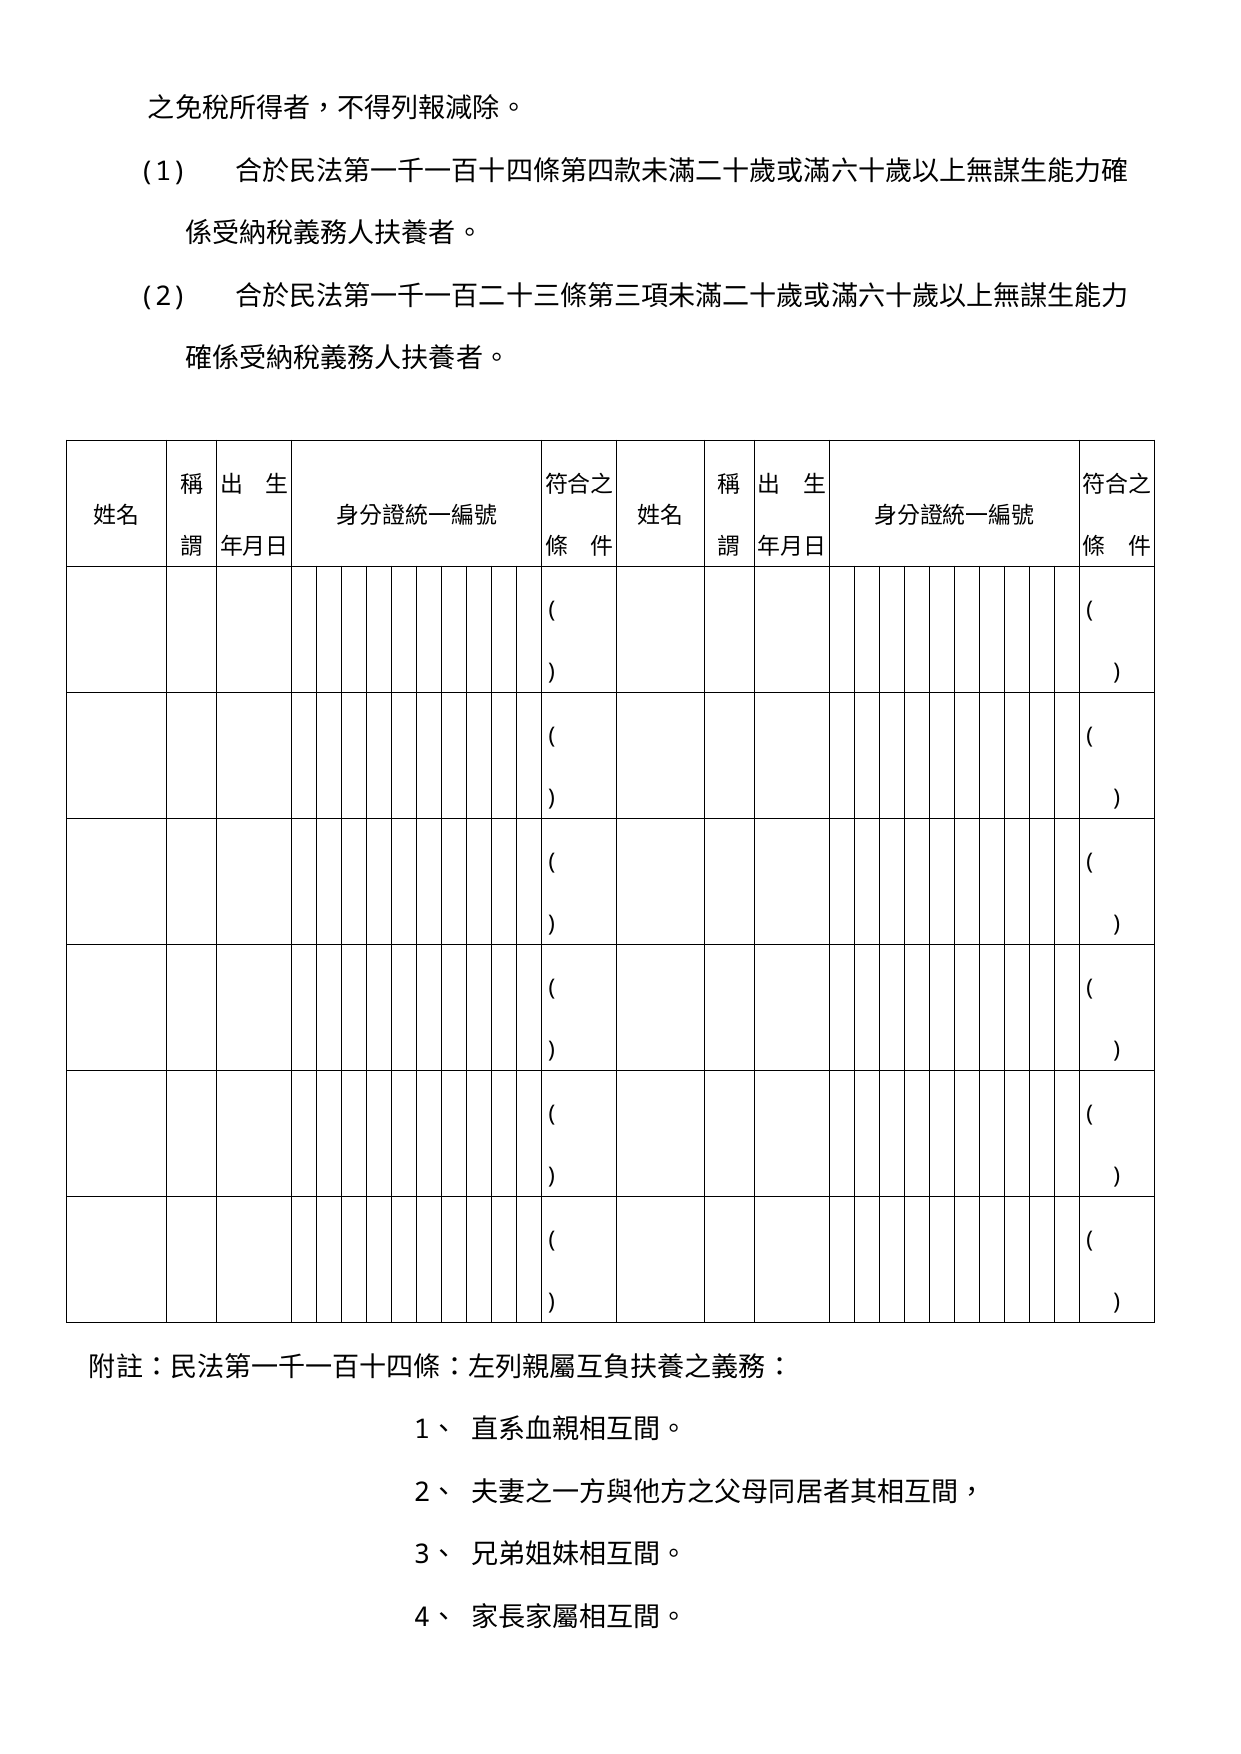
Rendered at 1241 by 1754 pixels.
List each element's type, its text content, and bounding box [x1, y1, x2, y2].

table_cell [67, 567, 166, 692]
table_cell [367, 945, 391, 1070]
table_cell [855, 1197, 879, 1322]
table_cell [217, 819, 291, 944]
table_cell [617, 945, 704, 1070]
table_cell [442, 693, 466, 818]
table_cell [905, 693, 929, 818]
table_cell ( ) [1080, 819, 1154, 944]
table_cell [492, 1071, 516, 1196]
table_cell [830, 1197, 854, 1322]
table_cell [392, 693, 416, 818]
table_cell [292, 567, 316, 692]
table_cell [905, 1197, 929, 1322]
list 兄弟姐妹相互間。 [413, 1510, 1152, 1573]
table_cell [517, 1197, 541, 1322]
table_cell [705, 819, 754, 944]
table_cell [905, 945, 929, 1070]
table_cell [1030, 1071, 1054, 1196]
table_header 出 生 年月日 [755, 441, 829, 566]
table_cell [342, 945, 366, 1070]
list 之免稅所得者，不得列報減除。 [89, 64, 1152, 127]
table_cell [292, 1197, 316, 1322]
table_cell [855, 1071, 879, 1196]
table_cell [955, 693, 979, 818]
table_cell [705, 567, 754, 692]
table_cell [855, 945, 879, 1070]
table_cell [467, 1071, 491, 1196]
table_cell [755, 819, 829, 944]
table_header 姓名 [67, 441, 166, 566]
table_cell [417, 1197, 441, 1322]
table_cell [317, 1197, 341, 1322]
table_cell [705, 693, 754, 818]
table_cell [905, 1071, 929, 1196]
table_cell [167, 945, 216, 1070]
table_cell [617, 693, 704, 818]
table_cell [955, 1071, 979, 1196]
table_cell [317, 819, 341, 944]
table_cell [492, 945, 516, 1070]
table_cell [442, 819, 466, 944]
table_cell [980, 1071, 1004, 1196]
table_cell [417, 945, 441, 1070]
table_cell [930, 567, 954, 692]
table_cell [905, 567, 929, 692]
table_cell [880, 1197, 904, 1322]
table_header 身分證統一編號 [830, 441, 1079, 566]
table_cell [392, 1197, 416, 1322]
table_cell [167, 567, 216, 692]
table_cell [1030, 819, 1054, 944]
table_cell [492, 567, 516, 692]
table_cell [705, 1197, 754, 1322]
table_cell ( ) [1080, 945, 1154, 1070]
table_cell [1030, 567, 1054, 692]
table_cell [367, 567, 391, 692]
table_cell [217, 693, 291, 818]
table_cell [392, 945, 416, 1070]
table_cell [417, 819, 441, 944]
table_header 身分證統一編號 [292, 441, 541, 566]
table_cell [517, 567, 541, 692]
table_cell [492, 693, 516, 818]
table_cell [492, 819, 516, 944]
table_cell [980, 819, 1004, 944]
table_cell [955, 567, 979, 692]
table_cell [980, 567, 1004, 692]
table_cell [442, 567, 466, 692]
table_cell [1055, 693, 1079, 818]
table_cell [342, 1197, 366, 1322]
table_cell [417, 1071, 441, 1196]
table_header 符合之條 件 [542, 441, 616, 566]
table_cell ( ) [1080, 1071, 1154, 1196]
table_cell [317, 1071, 341, 1196]
table_cell [955, 945, 979, 1070]
table_cell ( ) [1080, 567, 1154, 692]
table_cell [1005, 567, 1029, 692]
table_cell [417, 693, 441, 818]
table_cell ( ) [542, 945, 616, 1070]
table_cell [1055, 819, 1079, 944]
table_cell [67, 819, 166, 944]
table_header 出 生 年月日 [217, 441, 291, 566]
table_cell [517, 693, 541, 818]
table_cell [930, 1197, 954, 1322]
table_cell [1005, 1197, 1029, 1322]
table_cell [1005, 1071, 1029, 1196]
list 家長家屬相互間。 [413, 1573, 1152, 1635]
table_cell [467, 1197, 491, 1322]
table_cell [880, 567, 904, 692]
table_cell [217, 945, 291, 1070]
list 直系血親相互間。 [413, 1385, 1152, 1448]
table_cell ( ) [542, 1071, 616, 1196]
table_cell [292, 945, 316, 1070]
table_cell [755, 693, 829, 818]
table_cell [517, 1071, 541, 1196]
table_cell [980, 1197, 1004, 1322]
table_cell [392, 1071, 416, 1196]
table_cell [930, 819, 954, 944]
table_cell [342, 1071, 366, 1196]
table_cell [755, 1197, 829, 1322]
table_cell [442, 1071, 466, 1196]
table_cell [880, 945, 904, 1070]
table_cell [855, 567, 879, 692]
table_cell [705, 945, 754, 1070]
table_cell [830, 819, 854, 944]
table_cell [292, 1071, 316, 1196]
table_cell [392, 819, 416, 944]
table_cell [1030, 1197, 1054, 1322]
table_cell [367, 1071, 391, 1196]
table_cell [442, 945, 466, 1070]
table_cell [392, 567, 416, 692]
table_header 稱謂 [167, 441, 216, 566]
table_cell [617, 819, 704, 944]
table_cell ( ) [542, 1197, 616, 1322]
table_cell [292, 693, 316, 818]
table_cell [617, 1071, 704, 1196]
table_cell [492, 1197, 516, 1322]
table_cell [930, 945, 954, 1070]
table_cell [930, 1071, 954, 1196]
table_cell [342, 567, 366, 692]
table_cell [1005, 693, 1029, 818]
table_cell [517, 819, 541, 944]
table_cell ( ) [542, 567, 616, 692]
table_cell [317, 945, 341, 1070]
table_cell [517, 945, 541, 1070]
table_cell [1030, 693, 1054, 818]
table_cell ( ) [542, 819, 616, 944]
table_cell ( ) [542, 693, 616, 818]
table_cell [67, 693, 166, 818]
table_cell [830, 693, 854, 818]
table_cell [755, 945, 829, 1070]
table_cell [367, 1197, 391, 1322]
table_cell [467, 819, 491, 944]
table_cell [217, 567, 291, 692]
table_cell ( ) [1080, 1197, 1154, 1322]
table_cell [980, 693, 1004, 818]
table_cell [167, 1071, 216, 1196]
table_cell [955, 1197, 979, 1322]
table_cell [167, 819, 216, 944]
table_cell [417, 567, 441, 692]
table_cell [1005, 945, 1029, 1070]
table_cell [167, 693, 216, 818]
table_cell [67, 1071, 166, 1196]
table_cell [1005, 819, 1029, 944]
table_cell [855, 819, 879, 944]
list 合於民法第一千一百二十三條第三項未滿二十歲或滿六十歲以上無謀生能力確係受納稅義務人扶養者。 [139, 252, 1152, 377]
table_cell [1055, 1197, 1079, 1322]
table_cell [342, 819, 366, 944]
table_cell [955, 819, 979, 944]
table_header 稱謂 [705, 441, 754, 566]
table_cell [830, 1071, 854, 1196]
table_cell [367, 819, 391, 944]
table_cell [755, 567, 829, 692]
table_cell [1055, 1071, 1079, 1196]
table_cell [830, 567, 854, 692]
table_cell [317, 567, 341, 692]
table_cell [467, 693, 491, 818]
table_cell [67, 945, 166, 1070]
table_cell [1055, 945, 1079, 1070]
table_cell ( ) [1080, 693, 1154, 818]
table_cell [317, 693, 341, 818]
table_cell [980, 945, 1004, 1070]
table_cell [217, 1071, 291, 1196]
table_cell [617, 1197, 704, 1322]
table_cell [880, 1071, 904, 1196]
table_header 符合之條 件 [1080, 441, 1154, 566]
table_cell [367, 693, 391, 818]
table_cell [905, 819, 929, 944]
list 夫妻之一方與他方之父母同居者其相互間， [413, 1448, 1152, 1510]
table_cell [167, 1197, 216, 1322]
table_cell [705, 1071, 754, 1196]
table_cell [67, 1197, 166, 1322]
table_cell [217, 1197, 291, 1322]
table_cell [880, 819, 904, 944]
table_cell [442, 1197, 466, 1322]
table_cell [1055, 567, 1079, 692]
table_cell [292, 819, 316, 944]
table_cell [617, 567, 704, 692]
table_cell [467, 567, 491, 692]
table_cell [830, 945, 854, 1070]
table_cell [855, 693, 879, 818]
table_cell [467, 945, 491, 1070]
list 合於民法第一千一百十四條第四款未滿二十歲或滿六十歲以上無謀生能力確係受納稅義務人扶養者。 [139, 127, 1152, 252]
table_cell [930, 693, 954, 818]
table_cell [755, 1071, 829, 1196]
text 附註：民法第一千一百十四條：左列親屬互負扶養之義務： [89, 1323, 1152, 1385]
table_cell [342, 693, 366, 818]
table_cell [880, 693, 904, 818]
table_cell [1030, 945, 1054, 1070]
table_header 姓名 [617, 441, 704, 566]
